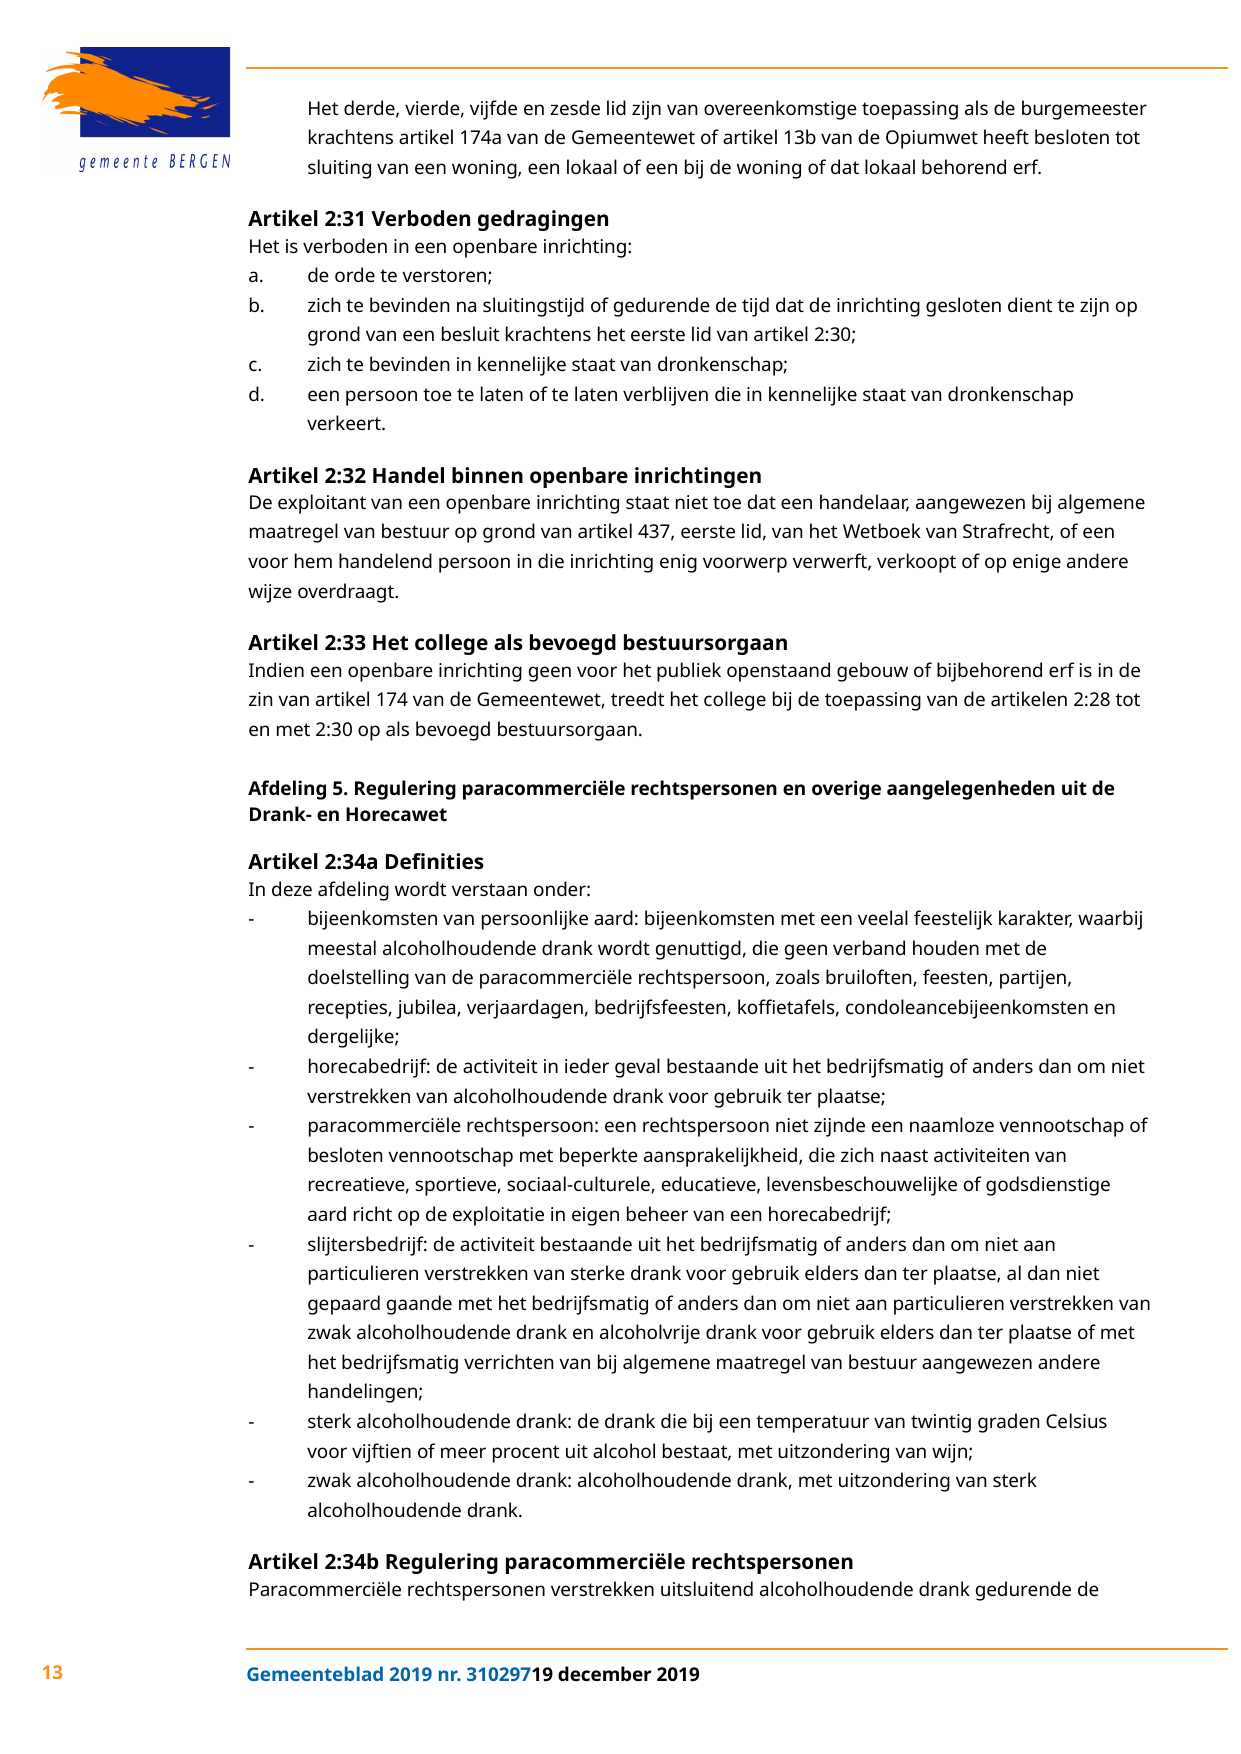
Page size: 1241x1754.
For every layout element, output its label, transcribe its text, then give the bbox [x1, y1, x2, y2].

text Artikel 2:31 Verboden gedragingen [248, 204, 1152, 233]
text Indien een openbare inrichting geen voor het publiek openstaand gebouw of bijbehorend erf is in de zin van artikel 174 van de Gemeentewet, treedt het college bij de toepassing van de artikelen 2:28 tot en met 2:30 op als bevoegd bestuursorgaan. [248, 657, 1152, 742]
text Het is verboden in een openbare inrichting: [248, 233, 1152, 258]
list paracommerciële rechtspersoon: een rechtspersoon niet zijnde een naamloze vennootschap of besloten vennootschap met beperkte aansprakelijkheid, die zich naast activiteiten van recreatieve, sportieve, sociaal-culturele, educatieve, levensbeschouwelijke of godsdienstige aard richt op de exploitatie in eigen beheer van een horecabedrijf; [248, 1112, 1152, 1227]
list Het derde, vierde, vijfde en zesde lid zijn van overeenkomstige toepassing als de burgemeester krachtens artikel 174a van de Gemeentewet of artikel 13b van de Opiumwet heeft besloten tot sluiting van een woning, een lokaal of een bij de woning of dat lokaal behorend erf. [248, 95, 1152, 180]
list bijeenkomsten van persoonlijke aard: bijeenkomsten met een veelal feestelijk karakter, waarbij meestal alcoholhoudende drank wordt genuttigd, die geen verband houden met de doelstelling van de paracommerciële rechtspersoon, zoals bruiloften, feesten, partijen, recepties, jubilea, verjaardagen, bedrijfsfeesten, koffietafels, condoleancebijeenkomsten en dergelijke; [248, 905, 1152, 1049]
list slijtersbedrijf: de activiteit bestaande uit het bedrijfsmatig of anders dan om niet aan particulieren verstrekken van sterke drank voor gebruik elders dan ter plaatse, al dan niet gepaard gaande met het bedrijfsmatig of anders dan om niet aan particulieren verstrekken van zwak alcoholhoudende drank en alcoholvrije drank voor gebruik elders dan ter plaatse of met het bedrijfsmatig verrichten van bij algemene maatregel van bestuur aangewezen andere handelingen; [248, 1231, 1152, 1404]
list zich te bevinden in kennelijke staat van dronkenschap; [248, 351, 1152, 377]
text In deze afdeling wordt verstaan onder: [248, 876, 1152, 902]
text Afdeling 5. Regulering paracommerciële rechtspersonen en overige aangelegenheden uit de Drank- en Horecawet [248, 775, 1152, 827]
list een persoon toe te laten of te laten verblijven die in kennelijke staat van dronkenschap verkeert. [248, 381, 1152, 436]
text Artikel 2:34a Definities [248, 847, 1152, 876]
list de orde te verstoren; [248, 262, 1152, 288]
list horecabedrijf: de activiteit in ieder geval bestaande uit het bedrijfsmatig of anders dan om niet verstrekken van alcoholhoudende drank voor gebruik ter plaatse; [248, 1053, 1152, 1109]
text De exploitant van een openbare inrichting staat niet toe dat een handelaar, aangewezen bij algemene maatregel van bestuur op grond van artikel 437, eerste lid, van het Wetboek van Strafrecht, of een voor hem handelend persoon in die inrichting enig voorwerp verwerft, verkoopt of op enige andere wijze overdraagt. [248, 489, 1152, 604]
text Paracommerciële rechtspersonen verstrekken uitsluitend alcoholhoudende drank gedurende de [248, 1576, 1152, 1602]
list sterk alcoholhoudende drank: de drank die bij een temperatuur van twintig graden Celsius voor vijftien of meer procent uit alcohol bestaat, met uitzondering van wijn; [248, 1408, 1152, 1464]
list zwak alcoholhoudende drank: alcoholhoudende drank, met uitzondering van sterk alcoholhoudende drank. [248, 1467, 1152, 1523]
list zich te bevinden na sluitingstijd of gedurende de tijd dat de inrichting gesloten dient te zijn op grond van een besluit krachtens het eerste lid van artikel 2:30; [248, 292, 1152, 347]
text Artikel 2:34b Regulering paracommerciële rechtspersonen [248, 1547, 1152, 1576]
text Artikel 2:33 Het college als bevoegd bestuursorgaan [248, 628, 1152, 657]
picture [41, 47, 231, 172]
text Artikel 2:32 Handel binnen openbare inrichtingen [248, 461, 1152, 489]
